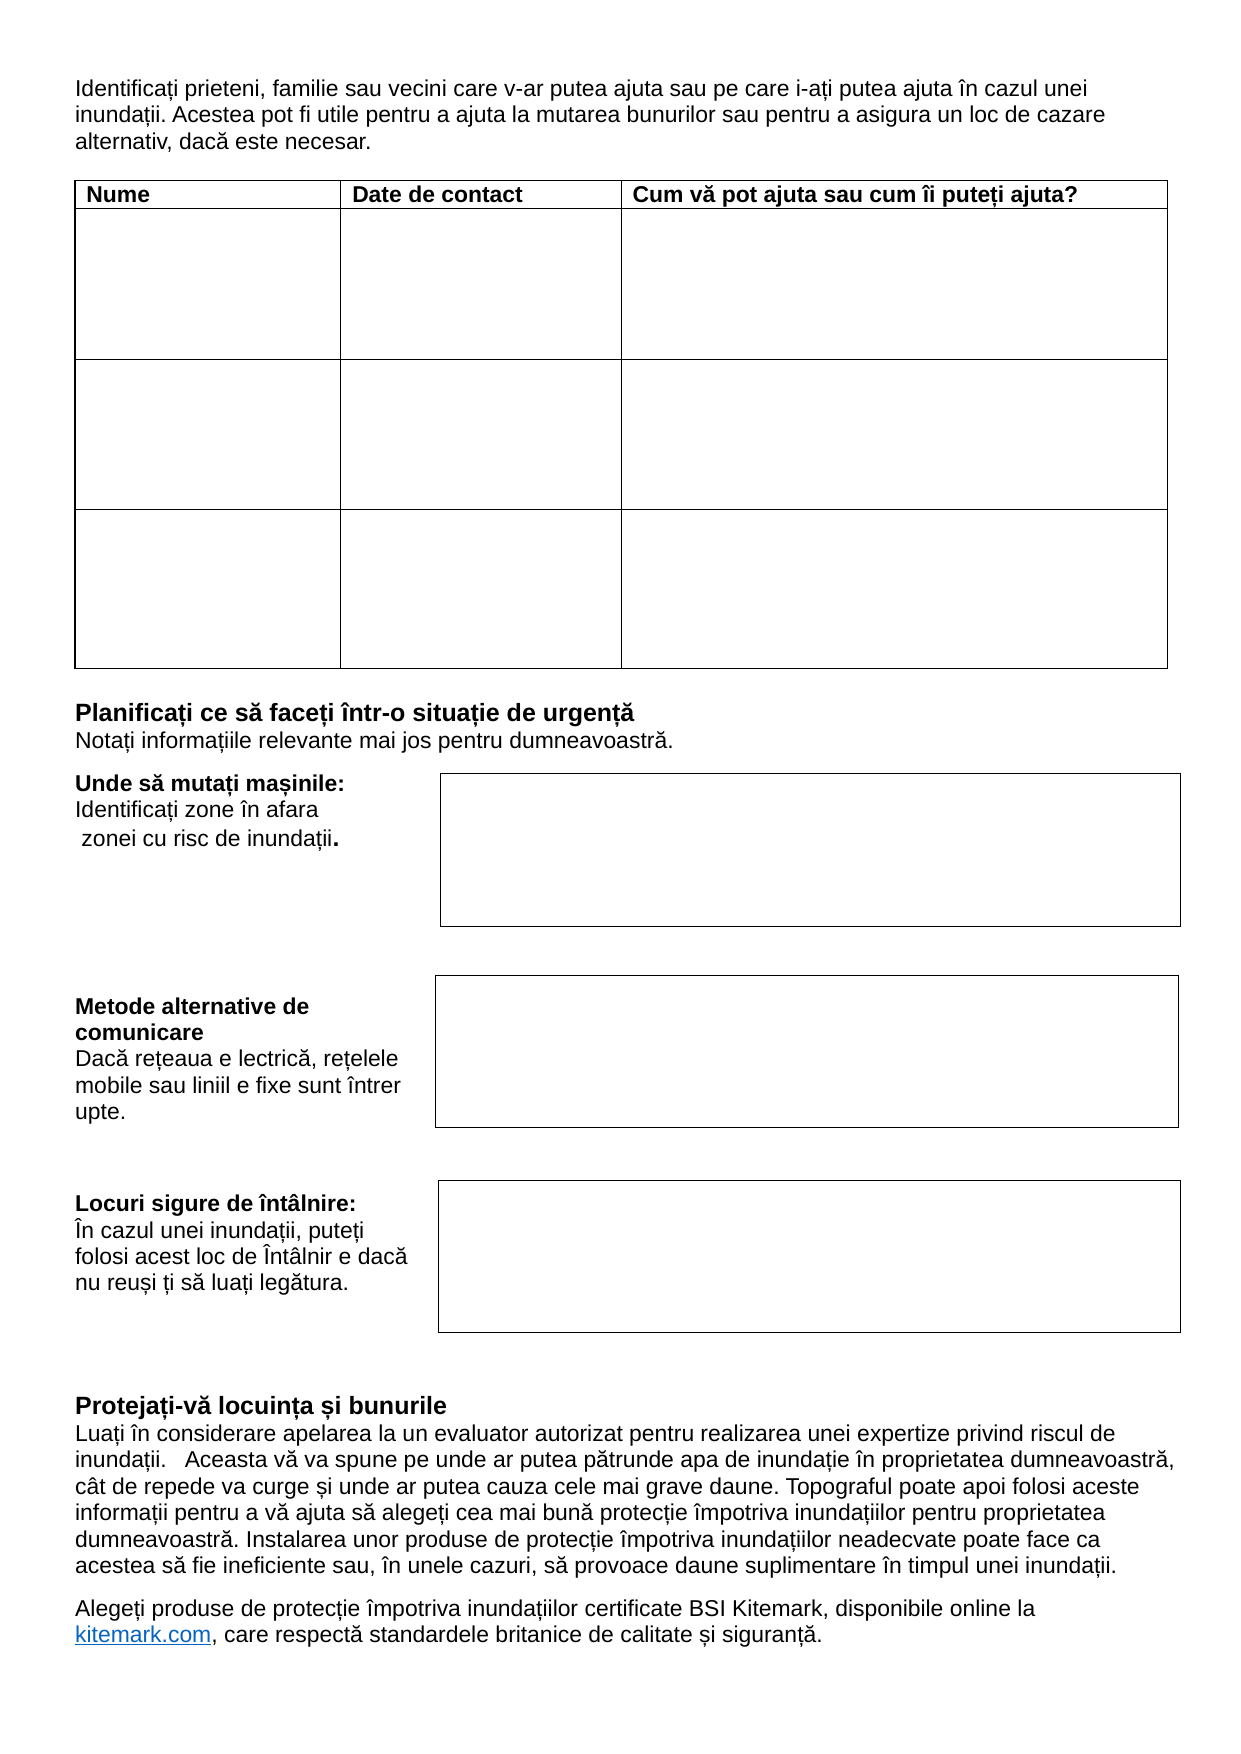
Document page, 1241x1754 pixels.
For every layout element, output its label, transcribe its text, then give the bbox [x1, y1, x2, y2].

table_cell [341, 360, 621, 509]
table_cell [622, 209, 1167, 358]
text nu reuși ți să luați legătura. [75, 1269, 438, 1296]
text Metode alternative de comunicare [75, 993, 435, 1045]
text mobile sau liniil e fixe sunt întrer [75, 1072, 435, 1098]
table_header Cum vă pot ajuta sau cum îi puteți ajuta? [622, 181, 1167, 208]
table_cell [76, 209, 340, 358]
table_cell [341, 510, 621, 668]
text Planificați ce să faceți într-o situație de urgență Notați informațiile relevante mai jos pentru dumneavoastră. [75, 669, 1181, 753]
table_cell [622, 360, 1167, 509]
table_cell [622, 510, 1167, 668]
text Dacă rețeaua e lectrică, rețelele [75, 1045, 435, 1072]
text Alegeți produse de protecție împotriva inundațiilor certificate BSI Kitemark, disponibile online la kitemark.com, care respectă standardele britanice de calitate și siguranță. [75, 1595, 1181, 1648]
text Locuri sigure de întâlnire: În cazul unei inundații, puteți [75, 1190, 438, 1243]
text Unde să mutați mașinile: Identificați zone în afara zonei cu risc de inundații. [75, 770, 1181, 927]
text Identificați prieteni, familie sau vecini care v-ar putea ajuta sau pe care i-ați putea ajuta în cazul unei inundații. Acestea pot fi utile pentru a ajuta la mutarea bunurilor sau pentru a asigura un loc de cazare alternativ, dacă este necesar. [75, 75, 1181, 154]
table_header Date de contact [341, 181, 621, 208]
text Protejați-vă locuința și bunurile Luați în considerare apelarea la un evaluator autorizat pentru realizarea unei expertize privind riscul de inundații. Aceasta vă va spune pe unde ar putea pătrunde apa de inundație în proprietatea dumneavoastră, cât de repede va curge și unde ar putea cauza cele mai grave daune. Topograful poate apoi folosi aceste informații pentru a vă ajuta să alegeți cea mai bună protecție împotriva inundațiilor pentru proprietatea dumneavoastră. Instalarea unor produse de protecție împotriva inundațiilor neadecvate poate face ca acestea să fie ineficiente sau, în unele cazuri, să provoace daune suplimentare în timpul unei inundații. [75, 1391, 1181, 1578]
text folosi acest loc de Întâlnir e dacă [75, 1243, 438, 1269]
table_cell [76, 510, 340, 668]
table_cell [76, 360, 340, 509]
text upte. [75, 1098, 435, 1124]
table_cell [341, 209, 621, 358]
table_header Nume [76, 181, 340, 208]
